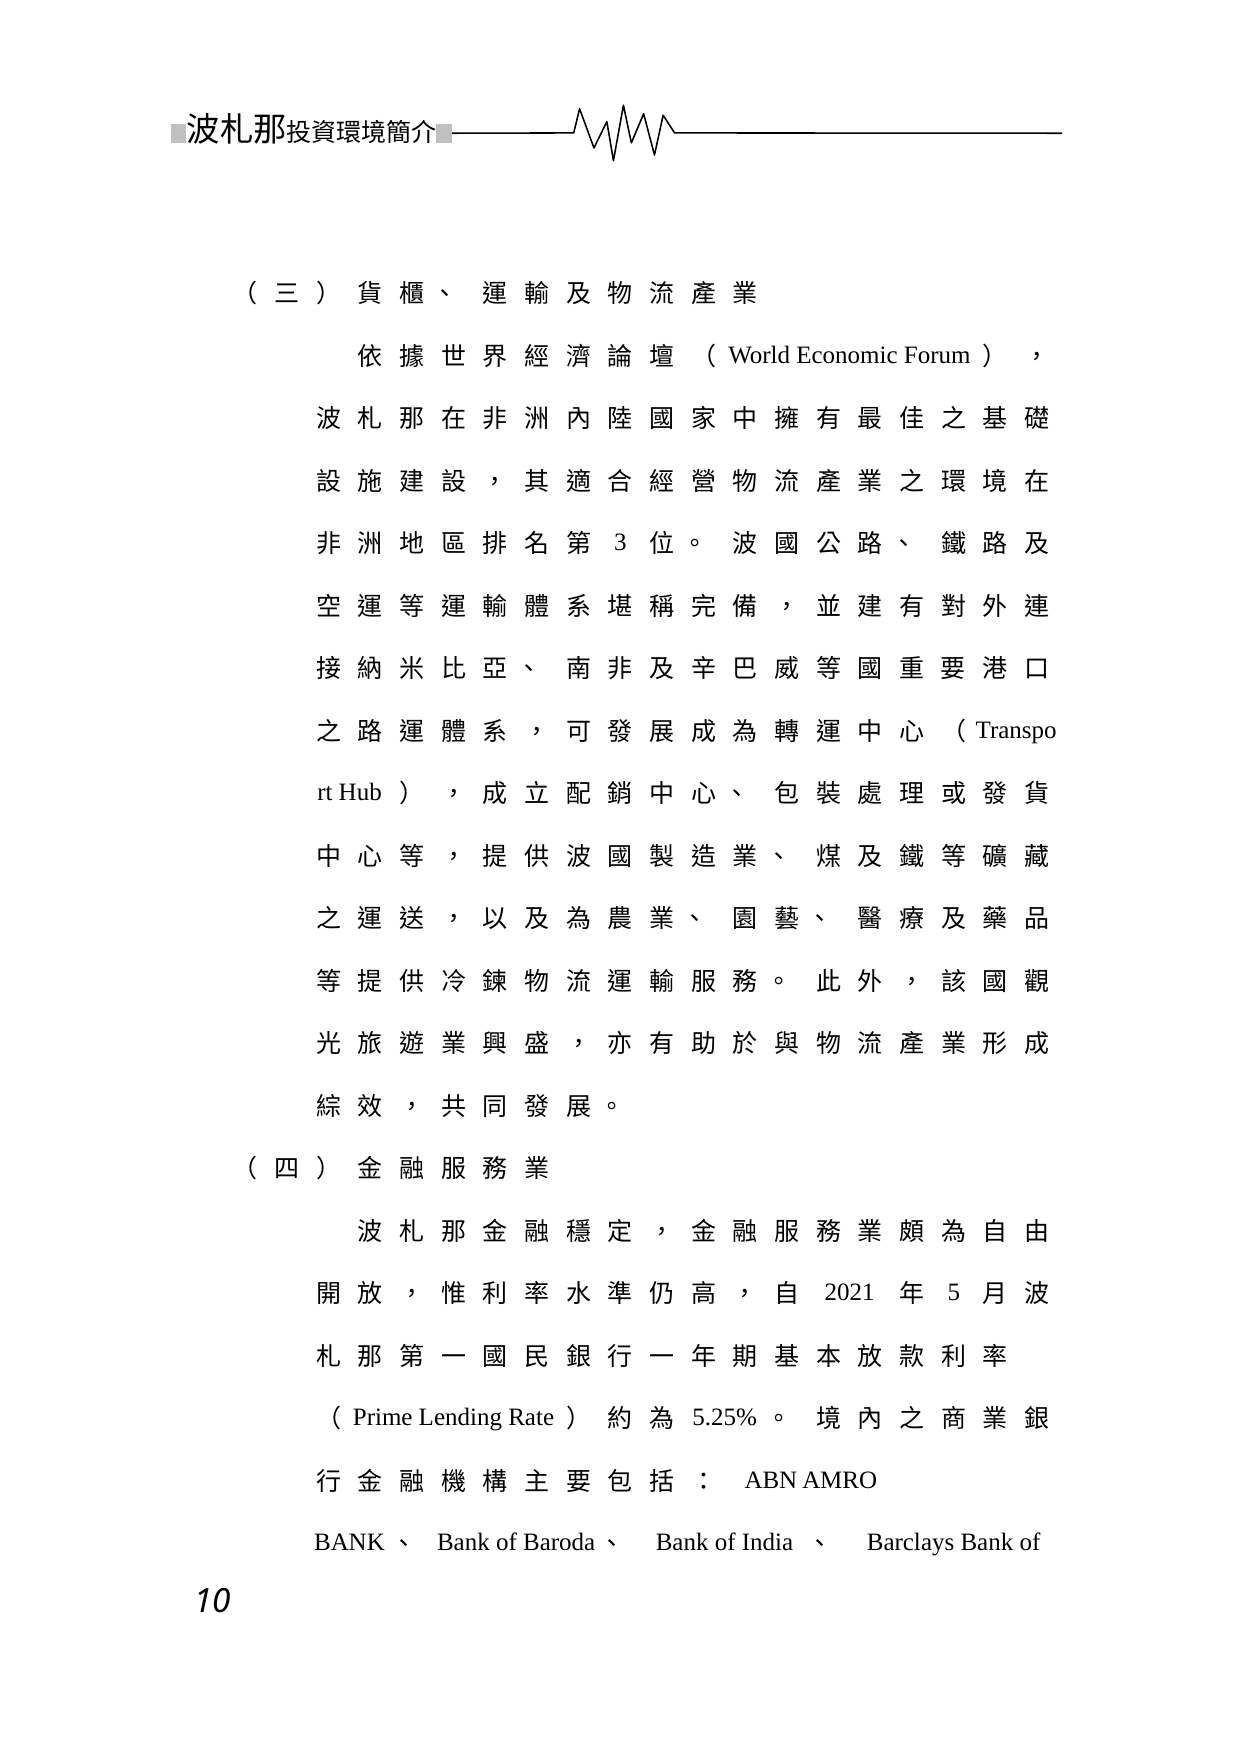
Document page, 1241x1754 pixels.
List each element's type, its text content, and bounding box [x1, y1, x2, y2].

text （三）貨櫃、運輸及物流產業 [207, 250, 1058, 313]
text 波札那金融穩定，金融服務業頗為自由開放，惟利率水準仍高，自2021年5月波札那第一國民銀行一年期基本放款利率（Prime Lending Rate）約為5.25%。境內之商業銀行金融機構主要包括：ABN AMRO BANK、Bank of Baroda、Bank of India、Barclays Bank of [281, 1188, 1058, 1563]
text （四）金融服務業 [207, 1125, 1058, 1188]
text 依據世界經濟論壇（World Economic Forum），波札那在非洲內陸國家中擁有最佳之基礎設施建設，其適合經營物流產業之環境在非洲地區排名第3位。波國公路、鐵路及空運等運輸體系堪稱完備，並建有對外連接納米比亞、南非及辛巴威等國重要港口之路運體系，可發展成為轉運中心（Transport Hub），成立配銷中心、包裝處理或發貨中心等，提供波國製造業、煤及鐵等礦藏之運送，以及為農業、園藝、醫療及藥品等提供冷鍊物流運輸服務。此外，該國觀光旅遊業興盛，亦有助於與物流產業形成綜效，共同發展。 [281, 313, 1058, 1125]
